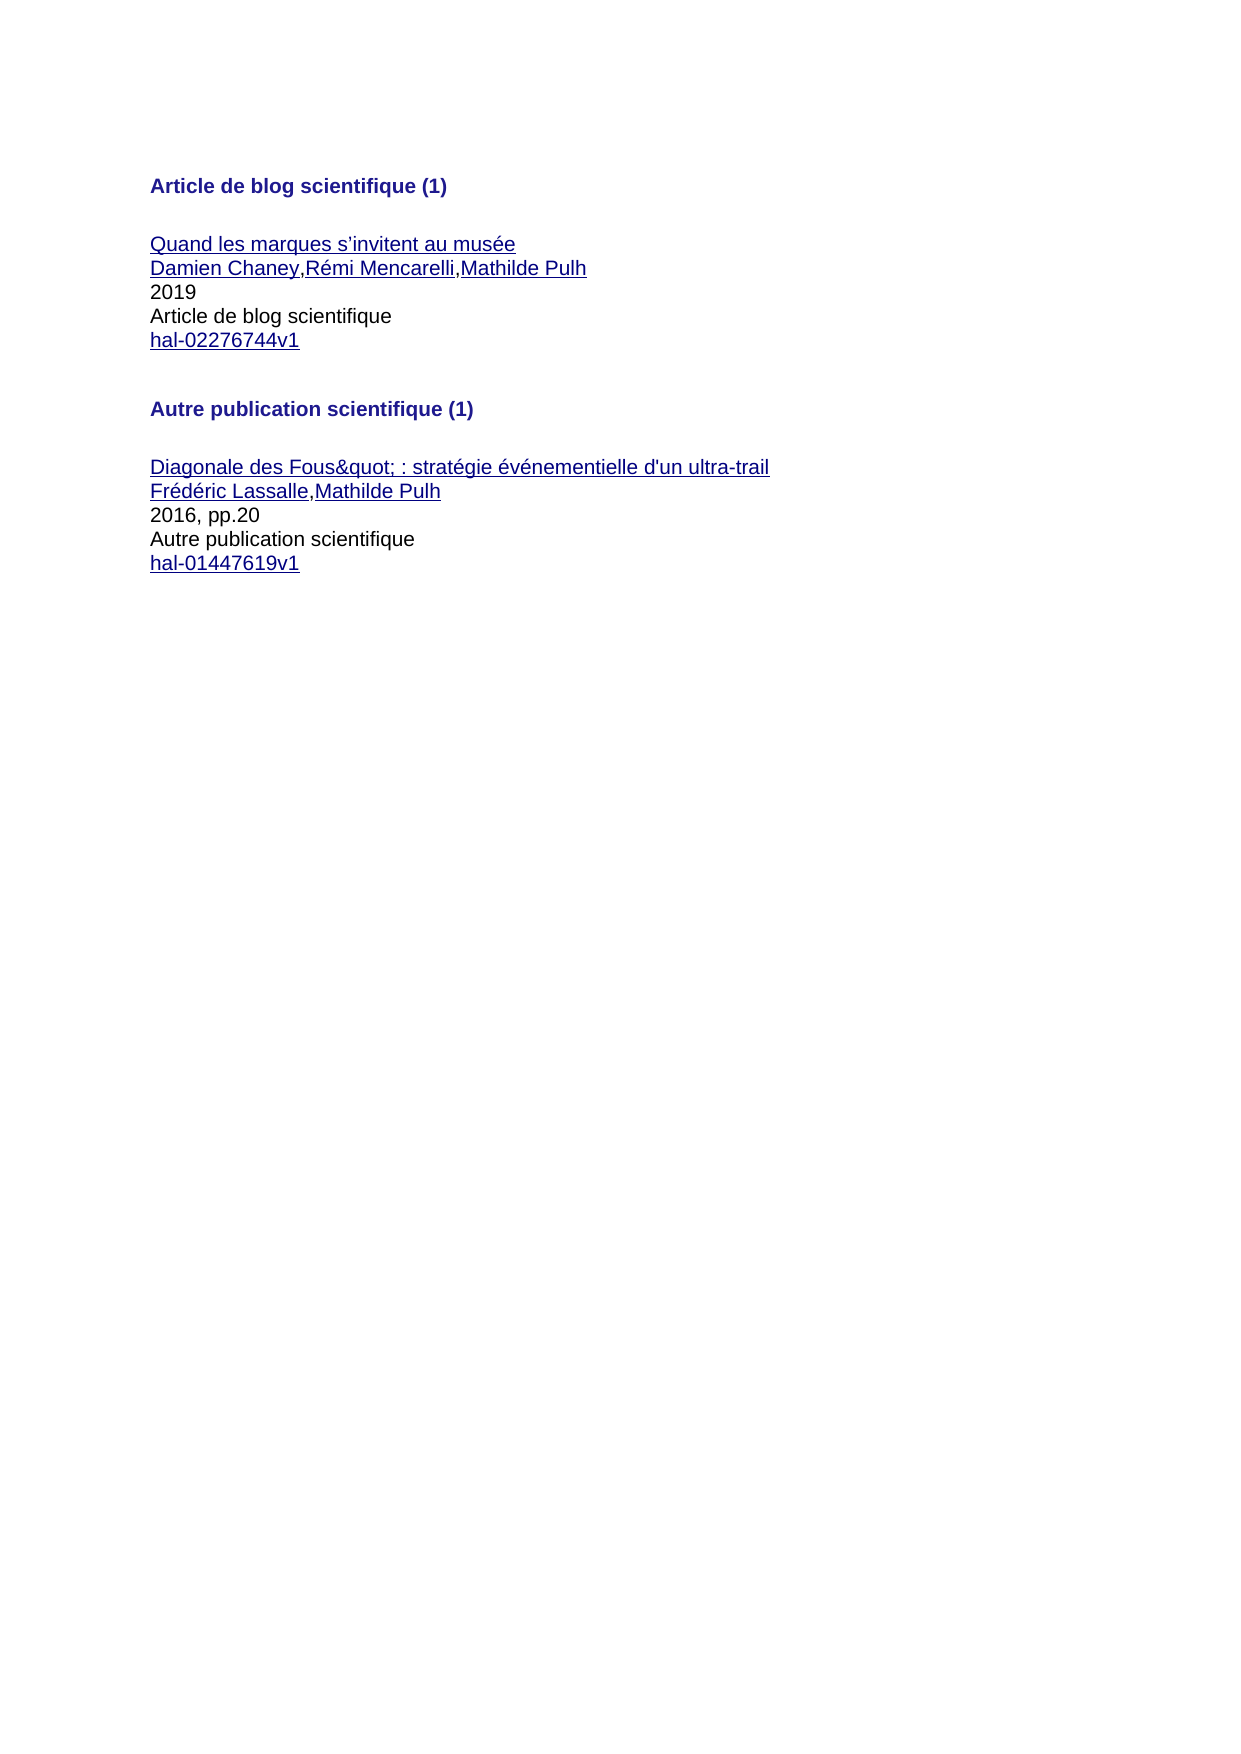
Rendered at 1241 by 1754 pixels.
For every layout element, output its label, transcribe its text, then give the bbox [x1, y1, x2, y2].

table_header Quand les marques s’invitent au musée Damien Chaney,Rémi Mencarelli,Mathilde Pulh 2019 Article de blog scientifique hal-02276744v1 [150, 232, 1090, 352]
subtitle Autre publication scientifique (1) [150, 397, 1090, 421]
subtitle Article de blog scientifique (1) [150, 174, 1090, 198]
table_header Diagonale des Fous&quot; : stratégie événementielle d'un ultra-trail Frédéric Lassalle,Mathilde Pulh 2016, pp.20 Autre publication scientifique hal-01447619v1 [150, 455, 1090, 575]
